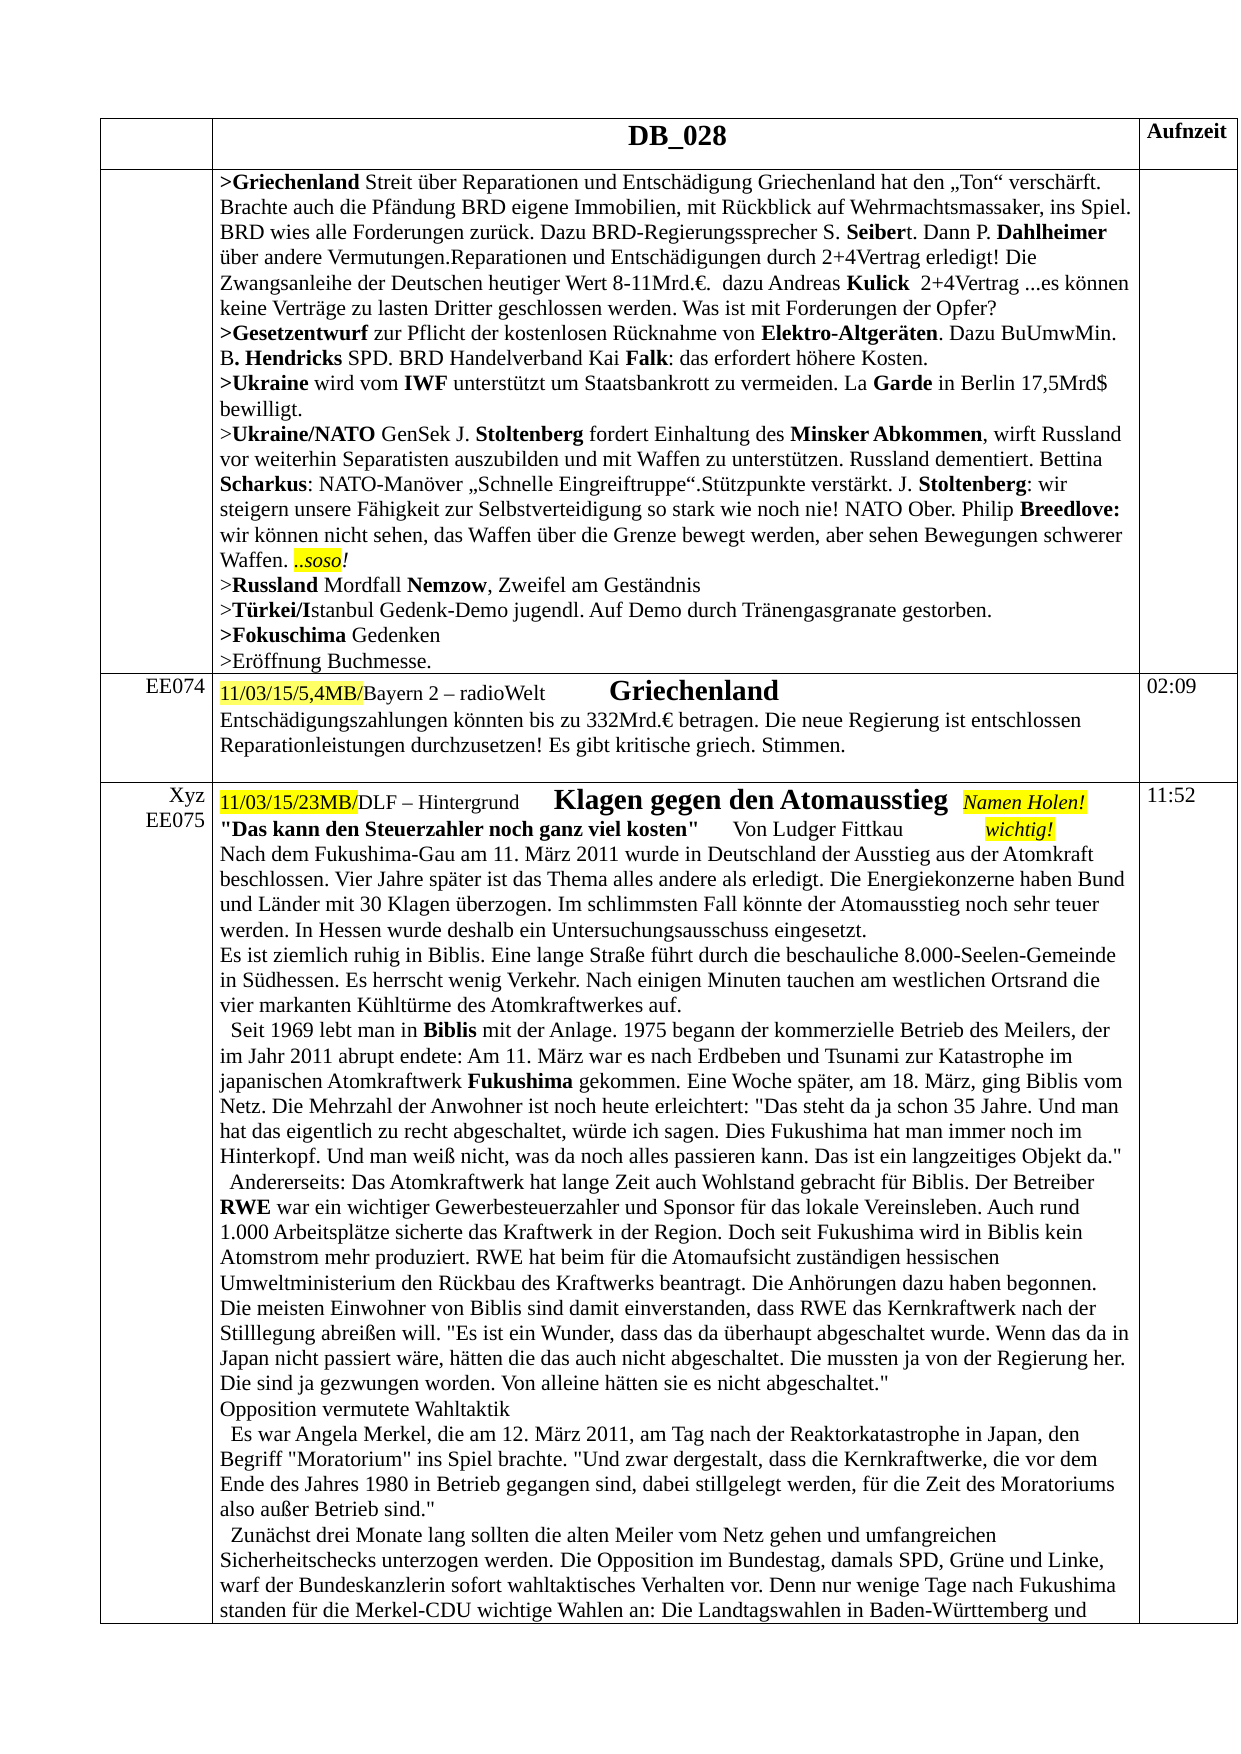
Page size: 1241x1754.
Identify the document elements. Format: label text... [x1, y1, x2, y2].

table_cell 11/03/15/23MB/DLF – Hintergrund Klagen gegen den Atomausstieg Namen Holen! "Das kann den Steuerzahler noch ganz viel kosten" Von Ludger Fittkau wichtig! Nach dem Fukushima-Gau am 11. März 2011 wurde in Deutschland der Ausstieg aus der Atomkraft beschlossen. Vier Jahre später ist das Thema alles andere als erledigt. Die Energiekonzerne haben Bund und Länder mit 30 Klagen überzogen. Im schlimmsten Fall könnte der Atomausstieg noch sehr teuer werden. In Hessen wurde deshalb ein Untersuchungsausschuss eingesetzt. Es ist ziemlich ruhig in Biblis. Eine lange Straße führt durch die beschauliche 8.000-Seelen-Gemeinde in Südhessen. Es herrscht wenig Verkehr. Nach einigen Minuten tauchen am westlichen Ortsrand die vier markanten Kühltürme des Atomkraftwerkes auf. Seit 1969 lebt man in Biblis mit der Anlage. 1975 begann der kommerzielle Betrieb des Meilers, der im Jahr 2011 abrupt endete: Am 11. März war es nach Erdbeben und Tsunami zur Katastrophe im japanischen Atomkraftwerk Fukushima gekommen. Eine Woche später, am 18. März, ging Biblis vom Netz. Die Mehrzahl der Anwohner ist noch heute erleichtert: "Das steht da ja schon 35 Jahre. Und man hat das eigentlich zu recht abgeschaltet, würde ich sagen. Dies Fukushima hat man immer noch im Hinterkopf. Und man weiß nicht, was da noch alles passieren kann. Das ist ein langzeitiges Objekt da." Andererseits: Das Atomkraftwerk hat lange Zeit auch Wohlstand gebracht für Biblis. Der Betreiber RWE war ein wichtiger Gewerbesteuerzahler und Sponsor für das lokale Vereinsleben. Auch rund 1.000 Arbeitsplätze sicherte das Kraftwerk in der Region. Doch seit Fukushima wird in Biblis kein Atomstrom mehr produziert. RWE hat beim für die Atomaufsicht zuständigen hessischen Umweltministerium den Rückbau des Kraftwerks beantragt. Die Anhörungen dazu haben begonnen. Die meisten Einwohner von Biblis sind damit einverstanden, dass RWE das Kernkraftwerk nach der Stilllegung abreißen will. "Es ist ein Wunder, dass das da überhaupt abgeschaltet wurde. Wenn das da in Japan nicht passiert wäre, hätten die das auch nicht abgeschaltet. Die mussten ja von der Regierung her. Die sind ja gezwungen worden. Von alleine hätten sie es nicht abgeschaltet." Opposition vermutete Wahltaktik Es war Angela Merkel, die am 12. März 2011, am Tag nach der Reaktorkatastrophe in Japan, den Begriff "Moratorium" ins Spiel brachte. "Und zwar dergestalt, dass die Kernkraftwerke, die vor dem Ende des Jahres 1980 in Betrieb gegangen sind, dabei stillgelegt werden, für die Zeit des Moratoriums also außer Betrieb sind." Zunächst drei Monate lang sollten die alten Meiler vom Netz gehen und umfangreichen Sicherheitschecks unterzogen werden. Die Opposition im Bundestag, damals SPD, Grüne und Linke, warf der Bundeskanzlerin sofort wahltaktisches Verhalten vor. Denn nur wenige Tage nach Fukushima standen für die Merkel-CDU wichtige Wahlen an: Die Landtagswahlen in Baden-Württemberg und [213, 783, 1139, 1622]
table_cell [101, 170, 212, 673]
table_cell Xyz EE075 [101, 783, 212, 1622]
table_header Aufnzeit [1140, 119, 1237, 169]
table_header [101, 119, 212, 169]
table_header DB_028 [213, 119, 1139, 169]
table_cell 11/03/15/5,4MB/Bayern 2 – radioWelt Griechenland Entschädigungszahlungen könnten bis zu 332Mrd.€ betragen. Die neue Regierung ist entschlossen Reparationleistungen durchzusetzen! Es gibt kritische griech. Stimmen. [213, 674, 1139, 782]
table_cell 02:09 [1140, 674, 1237, 782]
table_cell >Griechenland Streit über Reparationen und Entschädigung Griechenland hat den „Ton“ verschärft. Brachte auch die Pfändung BRD eigene Immobilien, mit Rückblick auf Wehrmachtsmassaker, ins Spiel. BRD wies alle Forderungen zurück. Dazu BRD-Regierungssprecher S. Seibert. Dann P. Dahlheimer über andere Vermutungen.Reparationen und Entschädigungen durch 2+4Vertrag erledigt! Die Zwangsanleihe der Deutschen heutiger Wert 8-11Mrd.€. dazu Andreas Kulick 2+4Vertrag ...es können keine Verträge zu lasten Dritter geschlossen werden. Was ist mit Forderungen der Opfer? >Gesetzentwurf zur Pflicht der kostenlosen Rücknahme von Elektro-Altgeräten. Dazu BuUmwMin. B. Hendricks SPD. BRD Handelverband Kai Falk: das erfordert höhere Kosten. >Ukraine wird vom IWF unterstützt um Staatsbankrott zu vermeiden. La Garde in Berlin 17,5Mrd$ bewilligt. >Ukraine/NATO GenSek J. Stoltenberg fordert Einhaltung des Minsker Abkommen, wirft Russland vor weiterhin Separatisten auszubilden und mit Waffen zu unterstützen. Russland dementiert. Bettina Scharkus: NATO-Manöver „Schnelle Eingreiftruppe“.Stützpunkte verstärkt. J. Stoltenberg: wir steigern unsere Fähigkeit zur Selbstverteidigung so stark wie noch nie! NATO Ober. Philip Breedlove: wir können nicht sehen, das Waffen über die Grenze bewegt werden, aber sehen Bewegungen schwerer Waffen. ..soso! >Russland Mordfall Nemzow, Zweifel am Geständnis >Türkei/Istanbul Gedenk-Demo jugendl. Auf Demo durch Tränengasgranate gestorben. >Fokuschima Gedenken >Eröffnung Buchmesse. [213, 170, 1139, 673]
table_cell EE074 [101, 674, 212, 782]
table_cell 11:52 [1140, 783, 1237, 1622]
table_cell [1140, 170, 1237, 673]
